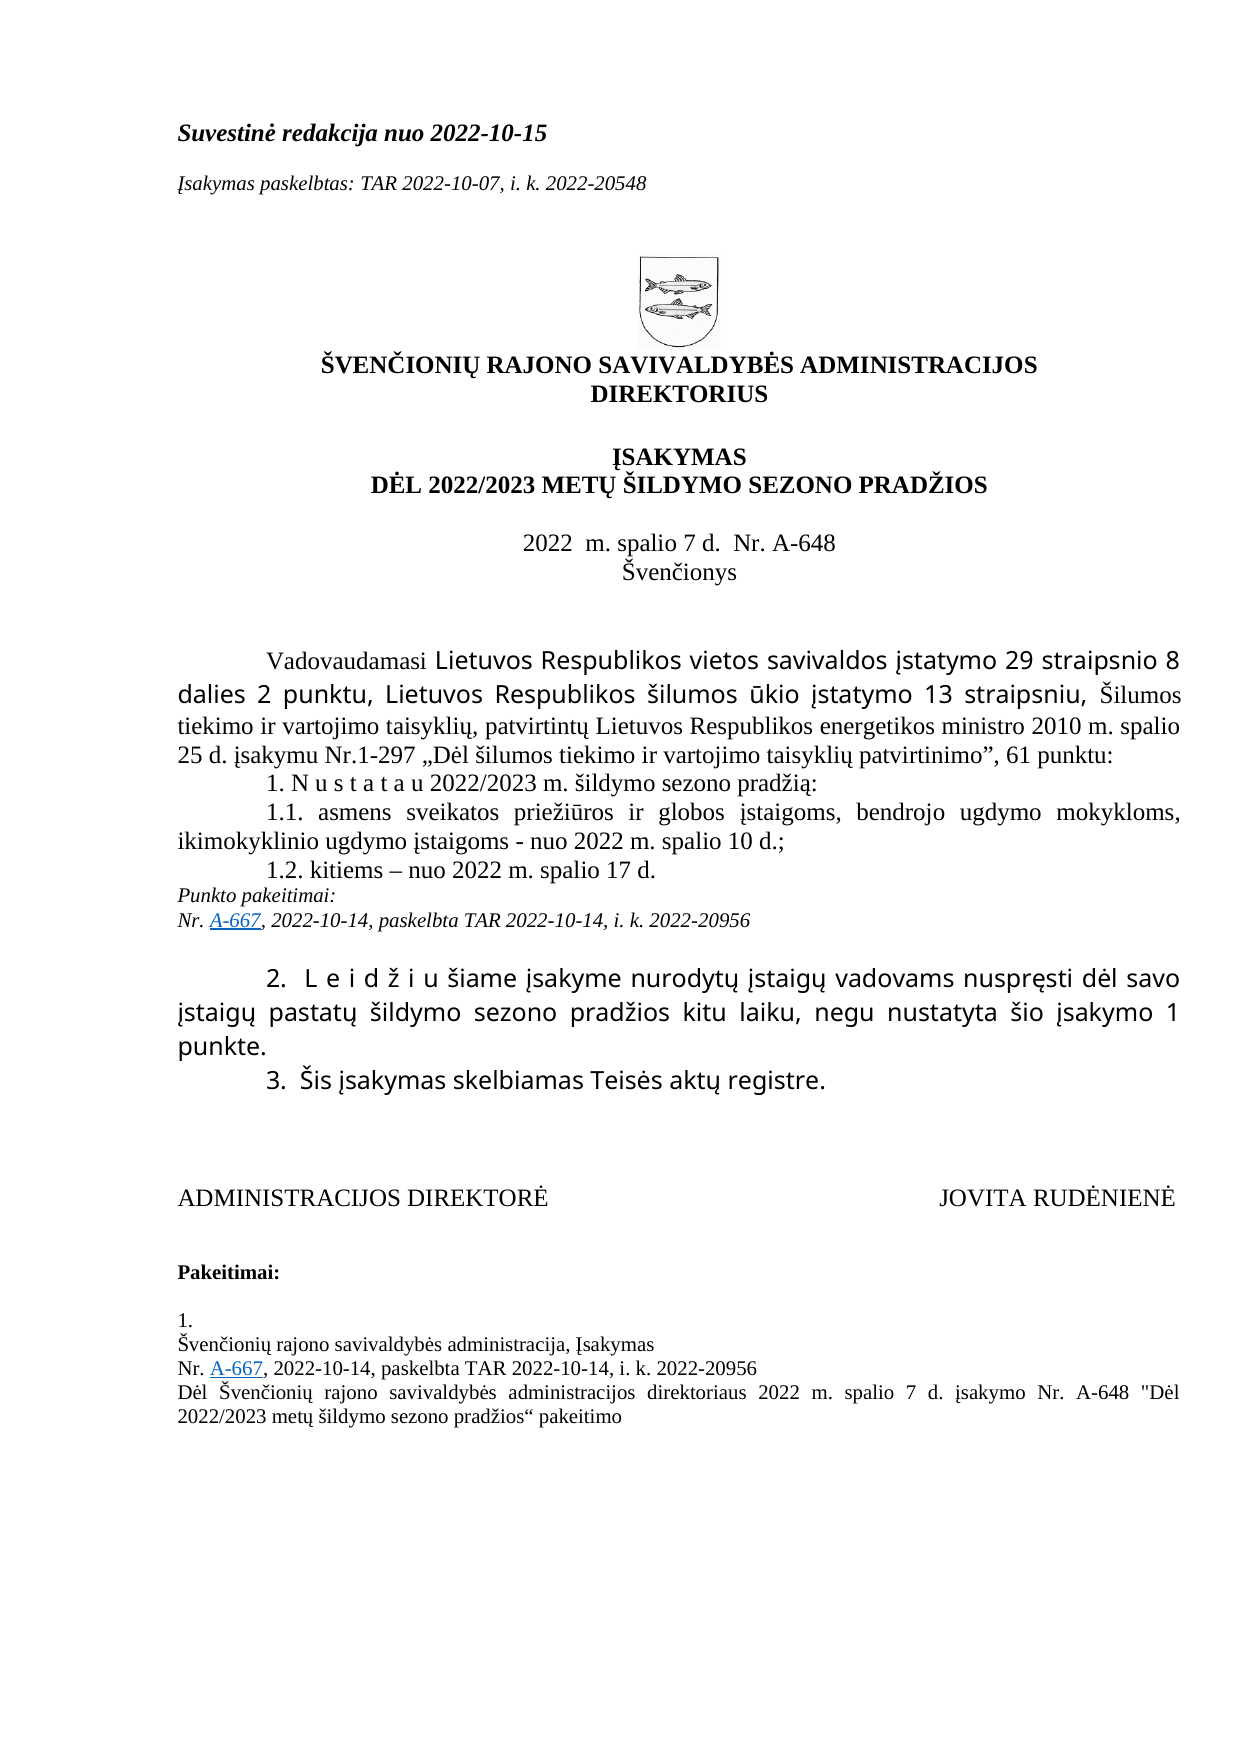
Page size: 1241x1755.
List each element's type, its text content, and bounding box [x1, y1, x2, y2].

text 1. N u s t a t a u 2022/2023 m. šildymo sezono pradžią: [177, 768, 1181, 797]
text ĮSAKYMAS [177, 442, 1181, 470]
text Švenčionys [177, 557, 1181, 585]
text Vadovaudamasi Lietuvos Respublikos vietos savivaldos įstatymo 29 straipsnio 8 dalies 2 punktu, Lietuvos Respublikos šilumos ūkio įstatymo 13 straipsniu, Šilumos tiekimo ir vartojimo taisyklių, patvirtintų Lietuvos Respublikos energetikos ministro 2010 m. spalio 25 d. įsakymu Nr.1-297 „Dėl šilumos tiekimo ir vartojimo taisyklių patvirtinimo”, 61 punktu: [177, 643, 1181, 768]
text DĖL 2022/2023 METŲ ŠILDYMO SEZONO PRADŽIOS [177, 470, 1181, 499]
text Nr. A-667, 2022-10-14, paskelbta TAR 2022-10-14, i. k. 2022-20956 [177, 907, 1181, 932]
text ŠVENČIONIŲ RAJONO SAVIVALDYBĖS ADMINISTRACIJOS [177, 350, 1181, 379]
text 2022 m. spalio 7 d. Nr. A-648 [177, 528, 1181, 557]
text 1.2. kitiems – nuo 2022 m. spalio 17 d. [177, 855, 1181, 883]
text Švenčionių rajono savivaldybės administracija, Įsakymas [177, 1332, 1181, 1356]
text Pakeitimai: [177, 1260, 1181, 1284]
text Punkto pakeitimai: [177, 883, 1181, 907]
text 1. [177, 1308, 1181, 1332]
text DIREKTORIUS [177, 379, 1181, 407]
text 1.1. asmens sveikatos priežiūros ir globos įstaigoms, bendrojo ugdymo mokykloms, ikimokyklinio ugdymo įstaigoms - nuo 2022 m. spalio 10 d.; [177, 797, 1181, 855]
text 2. L e i d ž i u šiame įsakyme nurodytų įstaigų vadovams nuspręsti dėl savo įstaigų pastatų šildymo sezono pradžios kitu laiku, negu nustatyta šio įsakymo 1 punkte. [177, 960, 1181, 1062]
text Suvestinė redakcija nuo 2022-10-15 [177, 118, 1181, 147]
text 3. Šis įsakymas skelbiamas Teisės aktų registre. [177, 1062, 1181, 1097]
text Dėl Švenčionių rajono savivaldybės administracijos direktoriaus 2022 m. spalio 7 d. įsakymo Nr. A-648 "Dėl 2022/2023 metų šildymo sezono pradžios“ pakeitimo [177, 1380, 1181, 1428]
text ADMINISTRACIJOS DIREKTORĖ JOVITA RUDĖNIENĖ [177, 1183, 1181, 1212]
text Įsakymas paskelbtas: TAR 2022-10-07, i. k. 2022-20548 [177, 171, 1181, 195]
text Nr. A-667, 2022-10-14, paskelbta TAR 2022-10-14, i. k. 2022-20956 [177, 1356, 1181, 1380]
